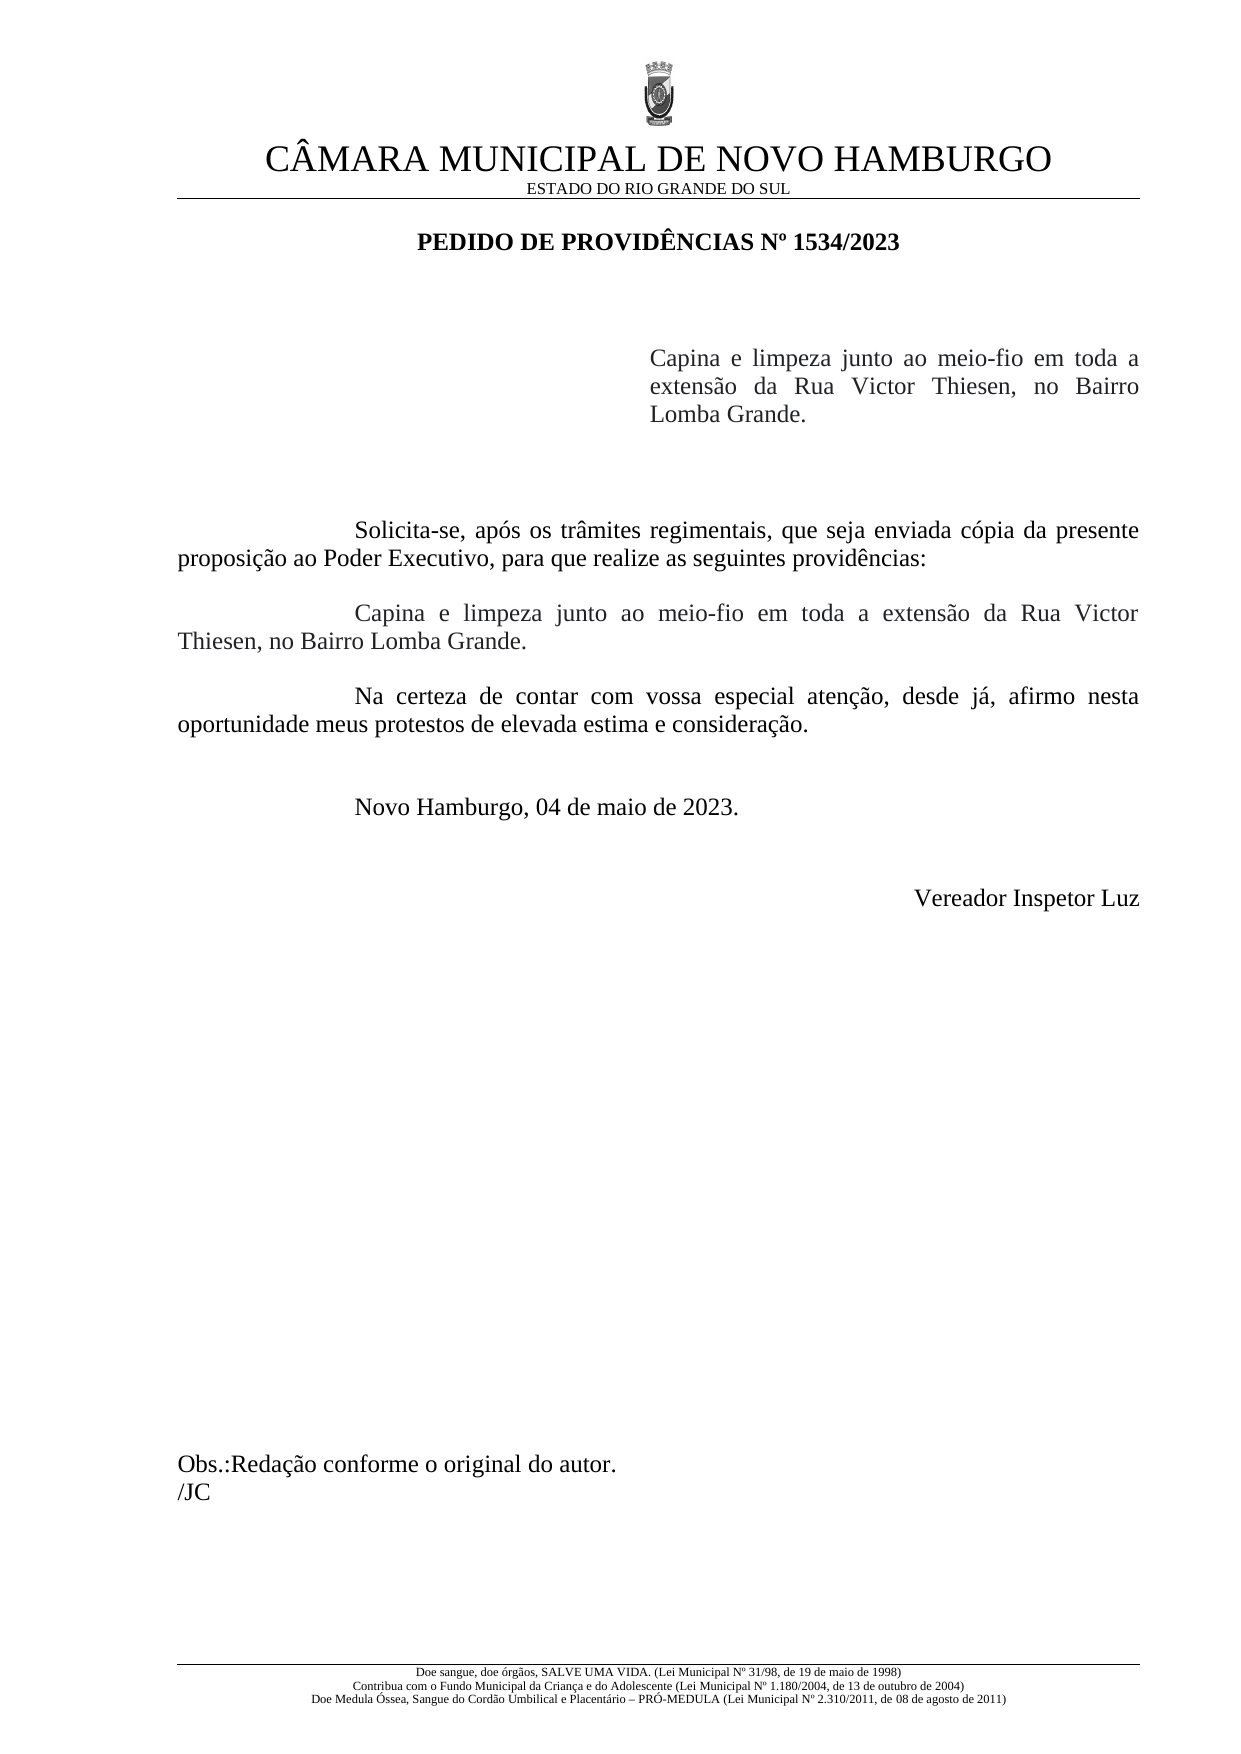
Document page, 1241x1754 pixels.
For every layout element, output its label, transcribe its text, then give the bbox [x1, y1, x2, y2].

text Vereador Inspetor Luz [177, 884, 1140, 912]
text Na certeza de contar com vossa especial atenção, desde já, afirmo nesta oportunidade meus protestos de elevada estima e consideração. [177, 682, 1140, 738]
text PEDIDO DE PROVIDÊNCIAS Nº 1534/2023 [177, 228, 1140, 256]
text /JC [177, 1478, 1140, 1505]
text Obs.:Redação conforme o original do autor. [177, 1450, 1140, 1478]
text Capina e limpeza junto ao meio-fio em toda a extensão da Rua Victor Thiesen, no Bairro Lomba Grande. [177, 599, 1140, 655]
text Capina e limpeza junto ao meio-fio em toda a extensão da Rua Victor Thiesen, no Bairro Lomba Grande. [649, 344, 1140, 428]
text Solicita-se, após os trâmites regimentais, que seja enviada cópia da presente proposição ao Poder Executivo, para que realize as seguintes providências: [177, 516, 1140, 572]
text Novo Hamburgo, 04 de maio de 2023. [177, 793, 1140, 821]
